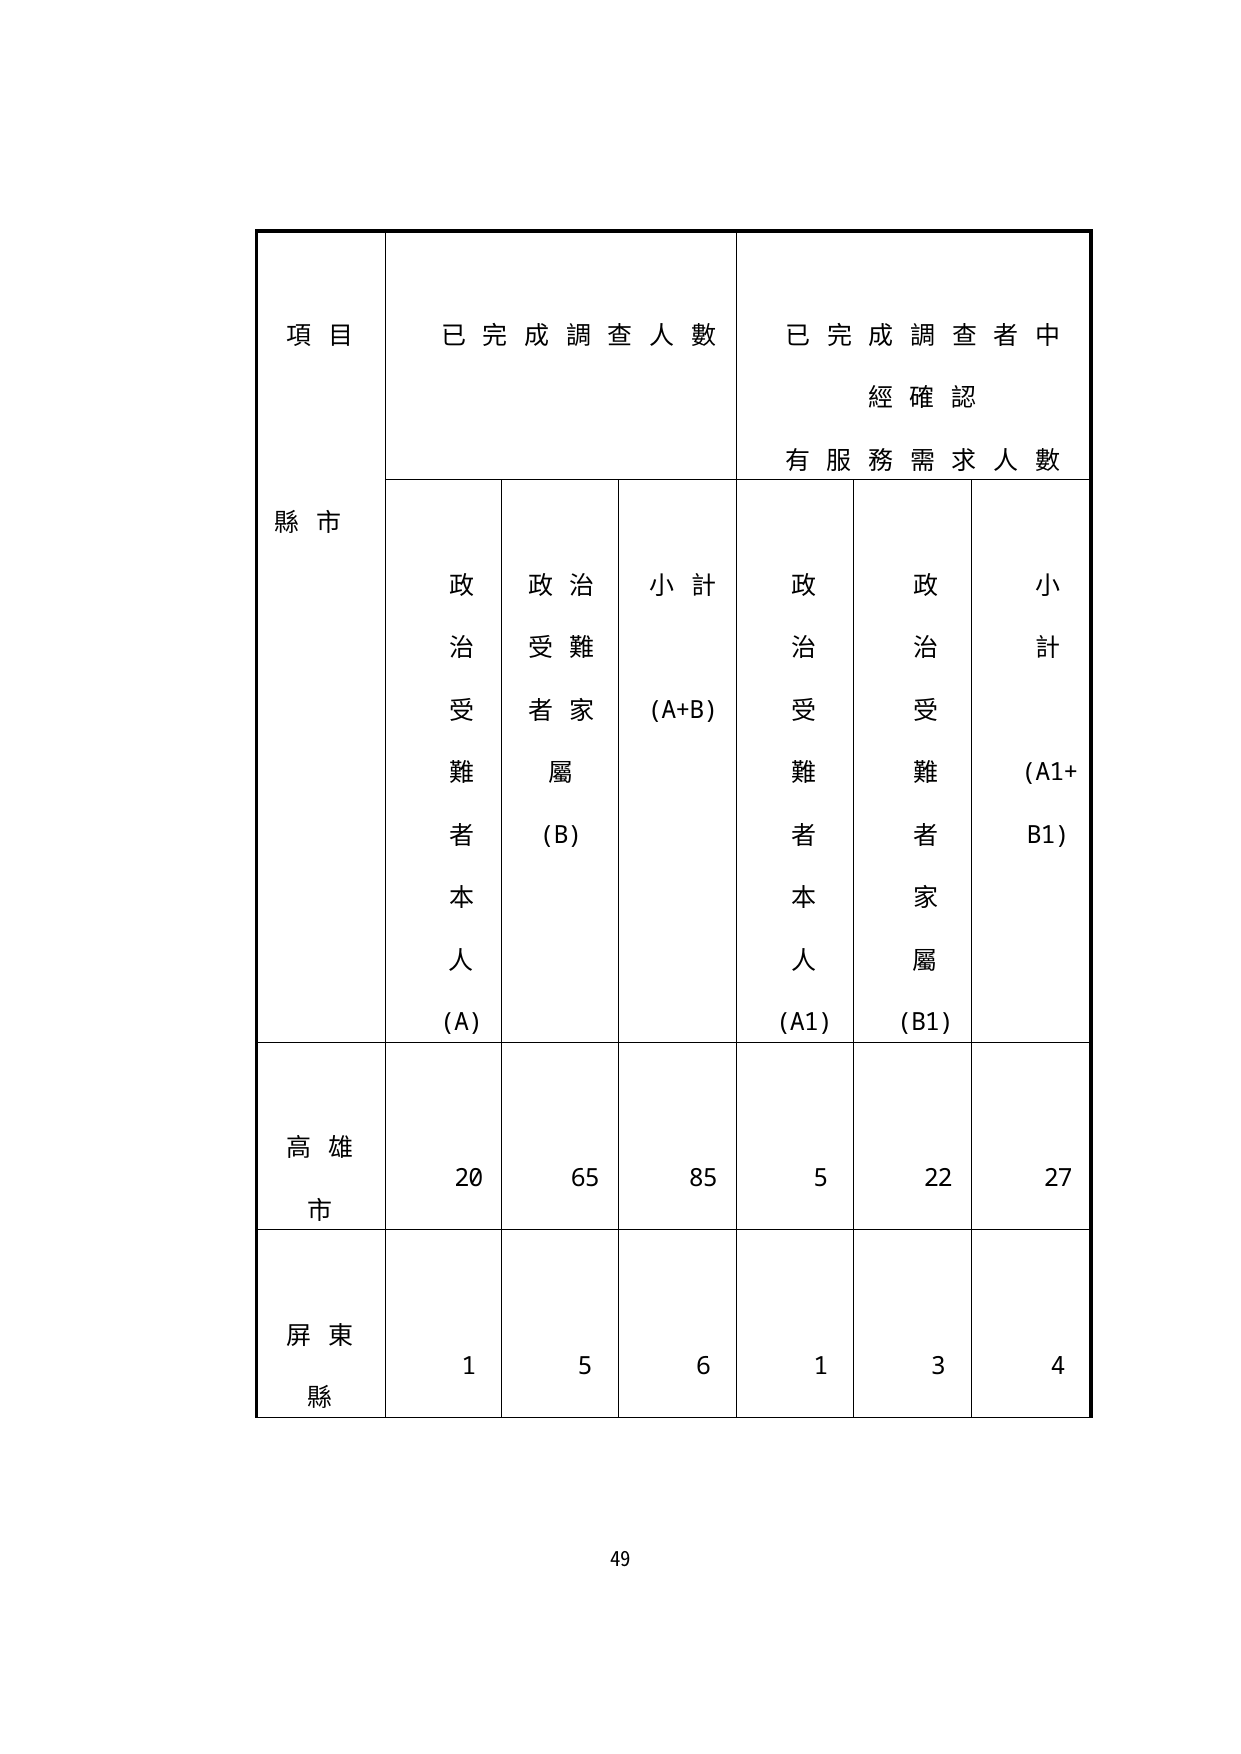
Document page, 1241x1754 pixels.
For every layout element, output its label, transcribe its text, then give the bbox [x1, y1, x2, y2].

table_header 已完成調查人數 [386, 233, 736, 479]
table_cell 3 [854, 1230, 971, 1417]
table_cell 小計 (A+B) [619, 480, 736, 1042]
table_cell 5 [502, 1230, 618, 1417]
table_cell 1 [737, 1230, 853, 1417]
table_cell 1 [386, 1230, 501, 1417]
table_cell 政治受難者家屬 (B1) [854, 480, 971, 1042]
table_cell 屏東縣 [258, 1230, 385, 1417]
table_header 已完成調查者中經確認 有服務需求人數 [737, 233, 1089, 479]
table_cell 22 [854, 1043, 971, 1229]
table_cell 政治受難者本人 (A) [386, 480, 501, 1042]
table_cell 20 [386, 1043, 501, 1229]
table_cell 6 [619, 1230, 736, 1417]
table_header 項目 縣市 [258, 233, 385, 1042]
table_cell 4 [972, 1230, 1089, 1417]
table_cell 高雄市 [258, 1043, 385, 1229]
table_cell 65 [502, 1043, 618, 1229]
table_cell 85 [619, 1043, 736, 1229]
table_cell 政治受難者本人 (A1) [737, 480, 853, 1042]
table_cell 政治受難者家屬 (B) [502, 480, 618, 1042]
table_cell 小計 (A1+B1) [972, 480, 1089, 1042]
table_cell 27 [972, 1043, 1089, 1229]
table_cell 5 [737, 1043, 853, 1229]
